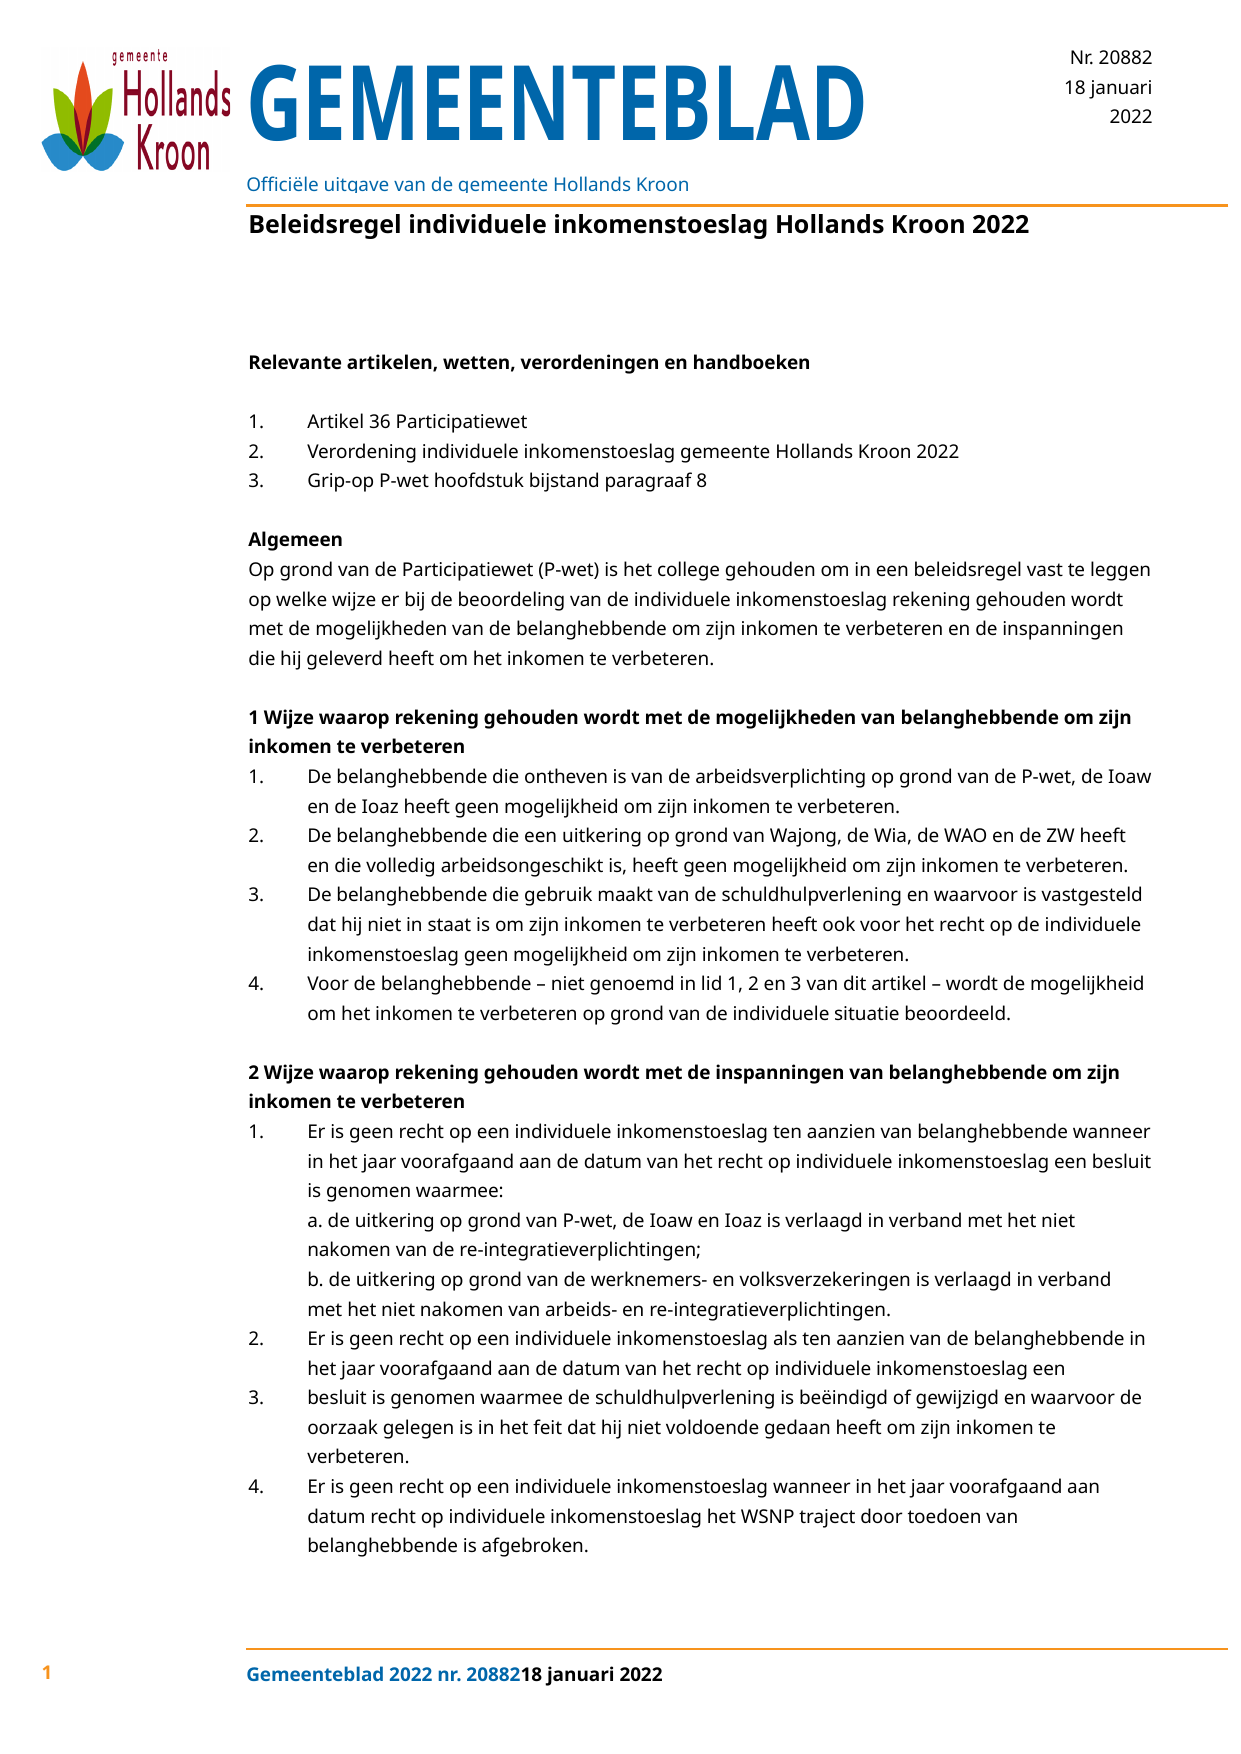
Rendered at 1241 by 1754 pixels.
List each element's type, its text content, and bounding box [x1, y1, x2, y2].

list De belanghebbende die ontheven is van de arbeidsverplichting op grond van de P-wet, de Ioaw en de Ioaz heeft geen mogelijkheid om zijn inkomen te verbeteren. [248, 763, 1152, 819]
list De belanghebbende die gebruik maakt van de schuldhulpverlening en waarvoor is vastgesteld dat hij niet in staat is om zijn inkomen te verbeteren heeft ook voor het recht op de individuele inkomenstoeslag geen mogelijkheid om zijn inkomen te verbeteren. [248, 882, 1152, 967]
list b. de uitkering op grond van de werknemers- en volksverzekeringen is verlaagd in verband met het niet nakomen van arbeids- en re-integratieverplichtingen. [248, 1266, 1152, 1322]
picture [41, 47, 231, 172]
list a. de uitkering op grond van P-wet, de Ioaw en Ioaz is verlaagd in verband met het niet nakomen van de re-integratieverplichtingen; [248, 1207, 1152, 1262]
text Algemeen [248, 527, 1152, 552]
text 2 Wijze waarop rekening gehouden wordt met de inspanningen van belanghebbende om zijn inkomen te verbeteren [248, 1059, 1152, 1114]
text Beleidsregel individuele inkomenstoeslag Hollands Kroon 2022 [248, 207, 1152, 241]
list Artikel 36 Participatiewet [248, 408, 1152, 434]
list De belanghebbende die een uitkering op grond van Wajong, de Wia, de WAO en de ZW heeft en die volledig arbeidsongeschikt is, heeft geen mogelijkheid om zijn inkomen te verbeteren. [248, 822, 1152, 878]
list Grip-op P-wet hoofdstuk bijstand paragraaf 8 [248, 467, 1152, 493]
list Er is geen recht op een individuele inkomenstoeslag wanneer in het jaar voorafgaand aan datum recht op individuele inkomenstoeslag het WSNP traject door toedoen van belanghebbende is afgebroken. [248, 1473, 1152, 1558]
list Verordening individuele inkomenstoeslag gemeente Hollands Kroon 2022 [248, 438, 1152, 464]
list Er is geen recht op een individuele inkomenstoeslag als ten aanzien van de belanghebbende in het jaar voorafgaand aan de datum van het recht op individuele inkomenstoeslag een [248, 1325, 1152, 1381]
list Voor de belanghebbende – niet genoemd in lid 1, 2 en 3 van dit artikel – wordt de mogelijkheid om het inkomen te verbeteren op grond van de individuele situatie beoordeeld. [248, 970, 1152, 1026]
text 1 Wijze waarop rekening gehouden wordt met de mogelijkheden van belanghebbende om zijn inkomen te verbeteren [248, 704, 1152, 759]
text Op grond van de Participatiewet (P-wet) is het college gehouden om in een beleidsregel vast te leggen op welke wijze er bij de beoordeling van de individuele inkomenstoeslag rekening gehouden wordt met de mogelijkheden van de belanghebbende om zijn inkomen te verbeteren en de inspanningen die hij geleverd heeft om het inkomen te verbeteren. [248, 556, 1152, 671]
list Er is geen recht op een individuele inkomenstoeslag ten aanzien van belanghebbende wanneer in het jaar voorafgaand aan de datum van het recht op individuele inkomenstoeslag een besluit is genomen waarmee: [248, 1118, 1152, 1203]
list besluit is genomen waarmee de schuldhulpverlening is beëindigd of gewijzigd en waarvoor de oorzaak gelegen is in het feit dat hij niet voldoende gedaan heeft om zijn inkomen te verbeteren. [248, 1384, 1152, 1469]
text Relevante artikelen, wetten, verordeningen en handboeken [248, 349, 1152, 375]
